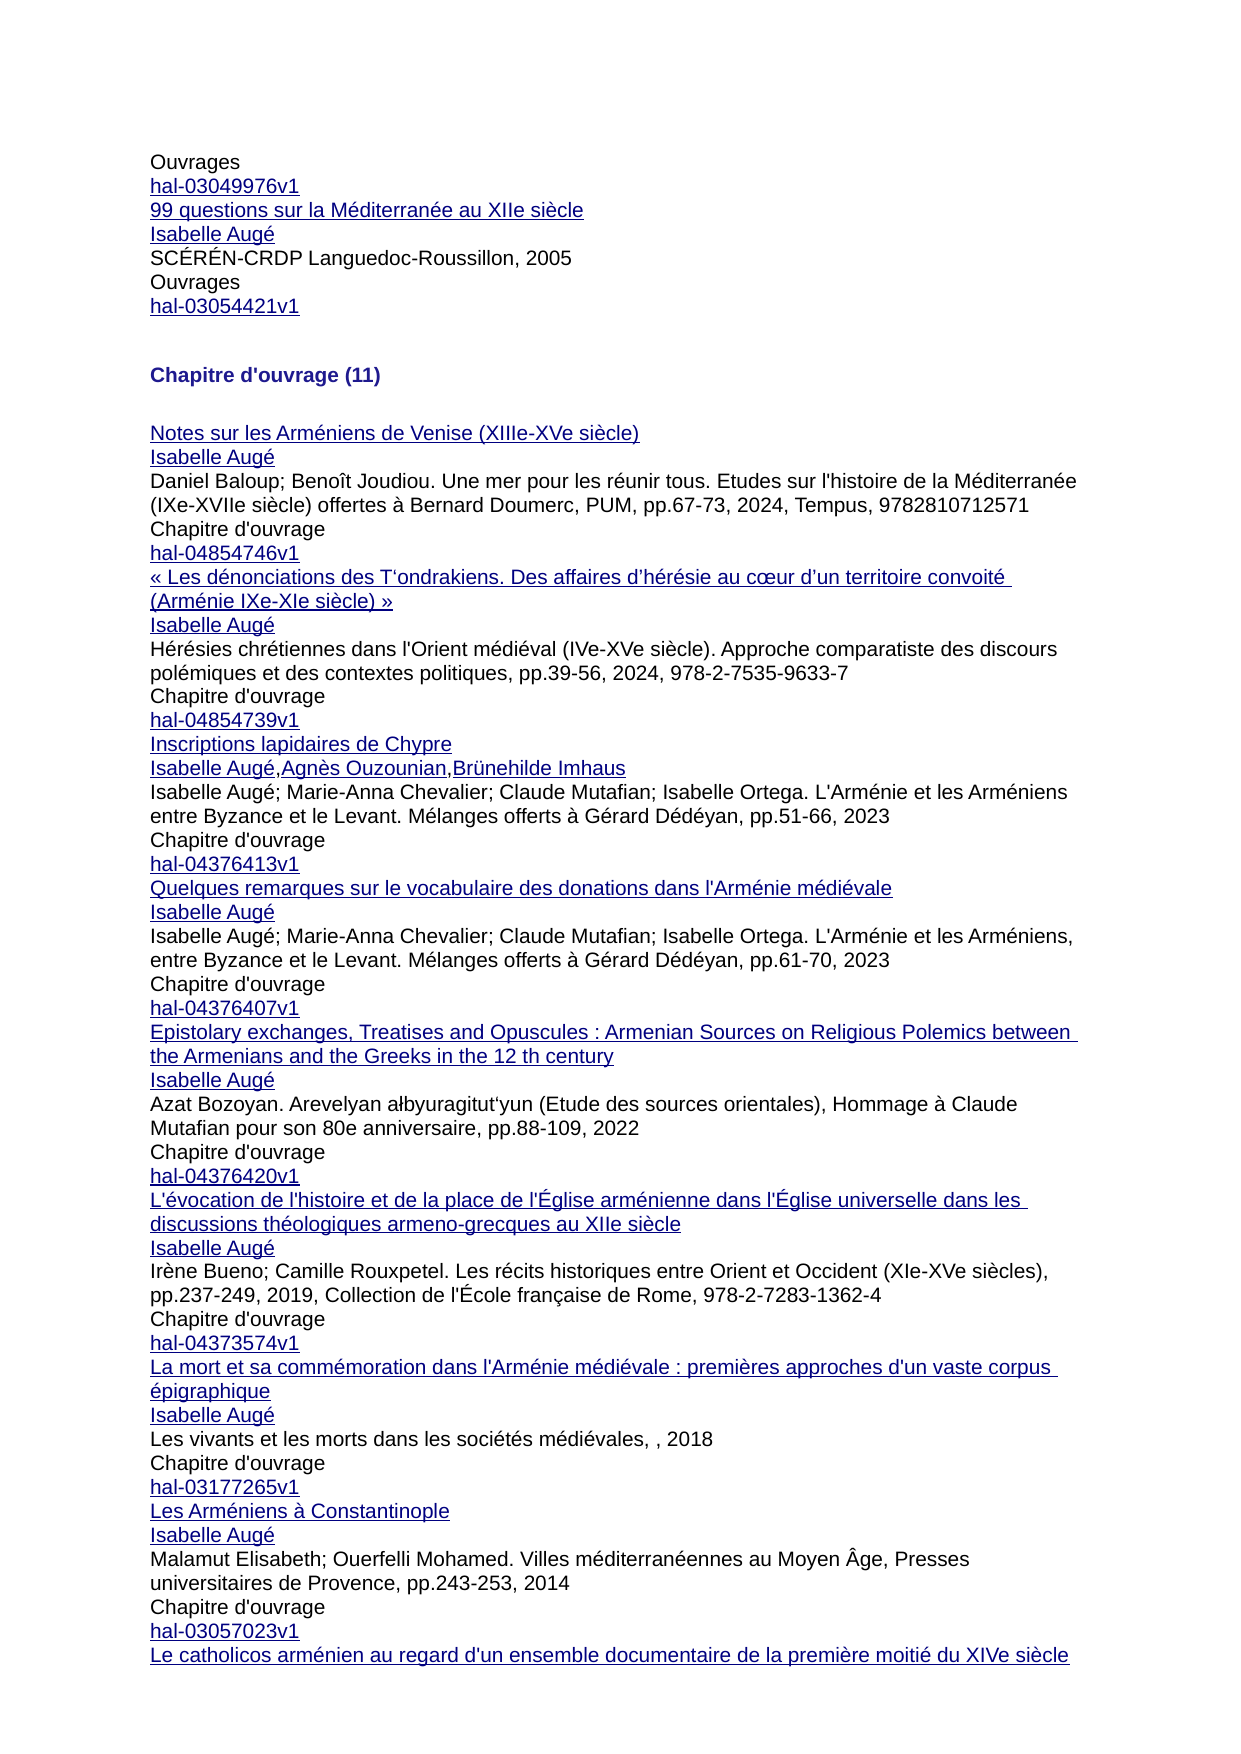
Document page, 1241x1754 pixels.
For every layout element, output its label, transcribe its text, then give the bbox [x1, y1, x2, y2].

table_cell Epistolary exchanges, Treatises and Opuscules : Armenian Sources on Religious Polemics between the Armenians and the Greeks in the 12 th century Isabelle Augé Azat Bozoyan. Arevelyan ałbyuragitut‘yun (Etude des sources orientales), Hommage à Claude Mutafian pour son 80e anniversaire, pp.88-109, 2022 Chapitre d'ouvrage hal-04376420v1 [150, 1020, 1090, 1187]
table_cell Les Arméniens à Constantinople Isabelle Augé Malamut Elisabeth; Ouerfelli Mohamed. Villes méditerranéennes au Moyen Âge, Presses universitaires de Provence, pp.243-253, 2014 Chapitre d'ouvrage hal-03057023v1 [150, 1499, 1090, 1643]
table_header Notes sur les Arméniens de Venise (XIIIe-XVe siècle) Isabelle Augé Daniel Baloup; Benoît Joudiou. Une mer pour les réunir tous. Etudes sur l'histoire de la Méditerranée (IXe-XVIIe siècle) offertes à Bernard Doumerc, PUM, pp.67-73, 2024, Tempus, 9782810712571 Chapitre d'ouvrage hal-04854746v1 [150, 421, 1090, 564]
table_cell La mort et sa commémoration dans l'Arménie médiévale : premières approches d'un vaste corpus épigraphique Isabelle Augé Les vivants et les morts dans les sociétés médiévales, , 2018 Chapitre d'ouvrage hal-03177265v1 [150, 1355, 1090, 1499]
subtitle Chapitre d'ouvrage (11) [150, 362, 1090, 386]
table_cell 99 questions sur la Méditerranée au XIIe siècle Isabelle Augé SCÉRÉN-CRDP Languedoc-Roussillon, 2005 Ouvrages hal-03054421v1 [150, 198, 1090, 318]
table_cell Inscriptions lapidaires de Chypre Isabelle Augé,Agnès Ouzounian,Brünehilde Imhaus Isabelle Augé; Marie-Anna Chevalier; Claude Mutafian; Isabelle Ortega. L'Arménie et les Arméniens entre Byzance et le Levant. Mélanges offerts à Gérard Dédéyan, pp.51-66, 2023 Chapitre d'ouvrage hal-04376413v1 [150, 732, 1090, 876]
table_cell Le catholicos arménien au regard d'un ensemble documentaire de la première moitié du XIVe siècle [150, 1643, 1090, 1667]
table_cell L'évocation de l'histoire et de la place de l'Église arménienne dans l'Église universelle dans les discussions théologiques armeno-grecques au XIIe siècle Isabelle Augé Irène Bueno; Camille Rouxpetel. Les récits historiques entre Orient et Occident (XIe-XVe siècles), pp.237-249, 2019, Collection de l'École française de Rome, 978-2-7283-1362-4 Chapitre d'ouvrage hal-04373574v1 [150, 1188, 1090, 1355]
table_cell « Les dénonciations des T‘ondrakiens. Des affaires d’hérésie au cœur d’un territoire convoité (Arménie IXe-XIe siècle) » Isabelle Augé Hérésies chrétiennes dans l'Orient médiéval (IVe-XVe siècle). Approche comparatiste des discours polémiques et des contextes politiques, pp.39-56, 2024, 978-2-7535-9633-7 Chapitre d'ouvrage hal-04854739v1 [150, 565, 1090, 732]
table_cell Quelques remarques sur le vocabulaire des donations dans l'Arménie médiévale Isabelle Augé Isabelle Augé; Marie-Anna Chevalier; Claude Mutafian; Isabelle Ortega. L'Arménie et les Arméniens, entre Byzance et le Levant. Mélanges offerts à Gérard Dédéyan, pp.61-70, 2023 Chapitre d'ouvrage hal-04376407v1 [150, 876, 1090, 1020]
table_cell Ouvrages hal-03049976v1 [150, 150, 1090, 198]
